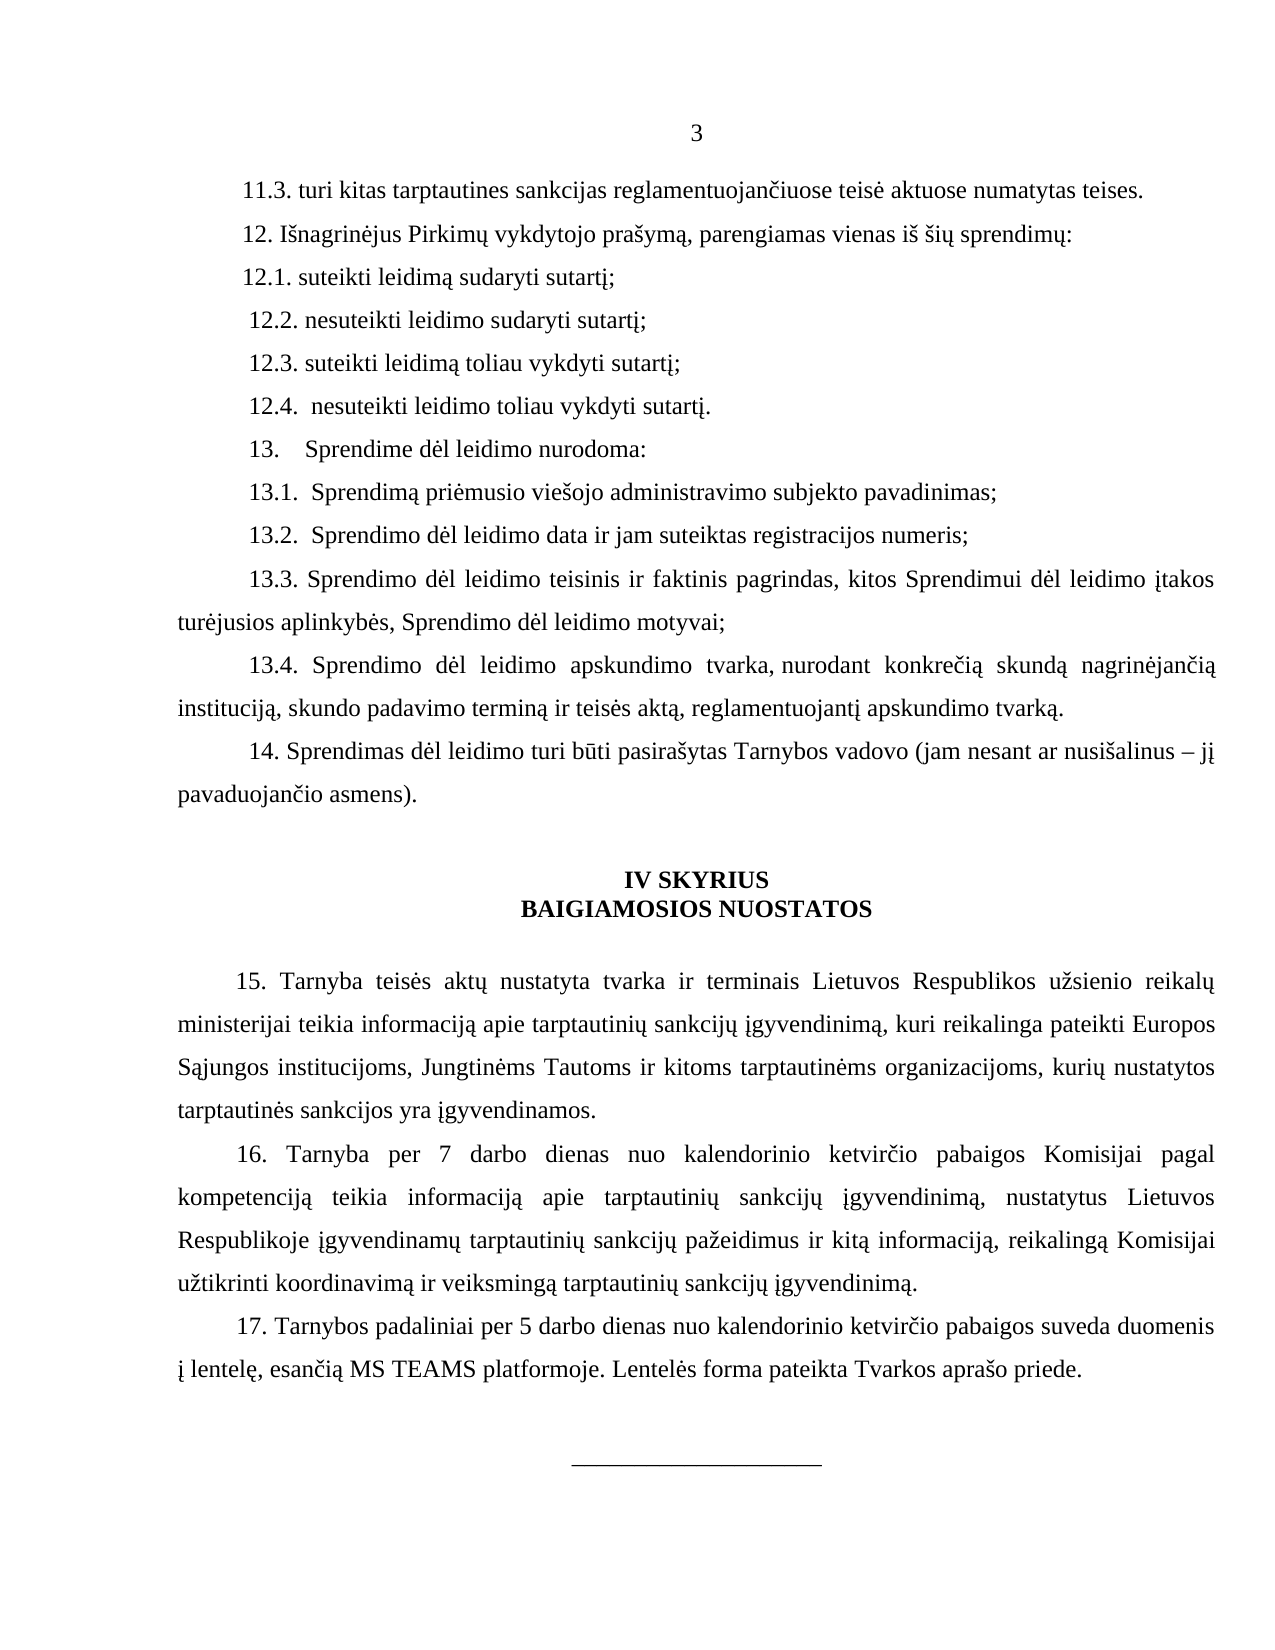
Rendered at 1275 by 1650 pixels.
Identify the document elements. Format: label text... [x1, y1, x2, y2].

text 13.3. Sprendimo dėl leidimo teisinis ir faktinis pagrindas, kitos Sprendimui dėl leidimo įtakos turėjusios aplinkybės, Sprendimo dėl leidimo motyvai; [177, 564, 1216, 636]
text 16. Tarnyba per 7 darbo dienas nuo kalendorinio ketvirčio pabaigos Komisijai pagal kompetenciją teikia informaciją apie tarptautinių sankcijų įgyvendinimą, nustatytus Lietuvos Respublikoje įgyvendinamų tarptautinių sankcijų pažeidimus ir kitą informaciją, reikalingą Komisijai užtikrinti koordinavimą ir veiksmingą tarptautinių sankcijų įgyvendinimą. [177, 1139, 1216, 1297]
text 11.3. turi kitas tarptautines sankcijas reglamentuojančiuose teisė aktuose numatytas teises. [177, 176, 1216, 204]
text 13.4. Sprendimo dėl leidimo apskundimo tvarka, nurodant konkrečią skundą nagrinėjančią instituciją, skundo padavimo terminą ir teisės aktą, reglamentuojantį apskundimo tvarką. [177, 650, 1216, 722]
text 12.3. suteikti leidimą toliau vykdyti sutartį; [177, 348, 1216, 377]
text 12. Išnagrinėjus Pirkimų vykdytojo prašymą, parengiamas vienas iš šių sprendimų: [177, 219, 1216, 247]
text 17. Tarnybos padaliniai per 5 darbo dienas nuo kalendorinio ketvirčio pabaigos suveda duomenis į lentelę, esančią MS TEAMS platformoje. Lentelės forma pateikta Tvarkos aprašo priede. [177, 1311, 1216, 1383]
text IV SKYRIUS [177, 866, 1216, 894]
text 14. Sprendimas dėl leidimo turi būti pasirašytas Tarnybos vadovo (jam nesant ar nusišalinus – jį pavaduojančio asmens). [177, 736, 1216, 808]
text 13. Sprendime dėl leidimo nurodoma: [177, 434, 1216, 463]
text 12.4. nesuteikti leidimo toliau vykdyti sutartį. [177, 391, 1216, 420]
text ____________________ [177, 1441, 1216, 1469]
text BAIGIAMOSIOS NUOSTATOS [177, 894, 1216, 923]
text 13.2. Sprendimo dėl leidimo data ir jam suteiktas registracijos numeris; [177, 521, 1216, 549]
text 12.2. nesuteikti leidimo sudaryti sutartį; [177, 305, 1216, 334]
text 15. Tarnyba teisės aktų nustatyta tvarka ir terminais Lietuvos Respublikos užsienio reikalų ministerijai teikia informaciją apie tarptautinių sankcijų įgyvendinimą, kuri reikalinga pateikti Europos Sąjungos institucijoms, Jungtinėms Tautoms ir kitoms tarptautinėms organizacijoms, kurių nustatytos tarptautinės sankcijos yra įgyvendinamos. [177, 966, 1216, 1124]
text 12.1. suteikti leidimą sudaryti sutartį; [177, 262, 1216, 291]
text 13.1. Sprendimą priėmusio viešojo administravimo subjekto pavadinimas; [177, 477, 1216, 506]
